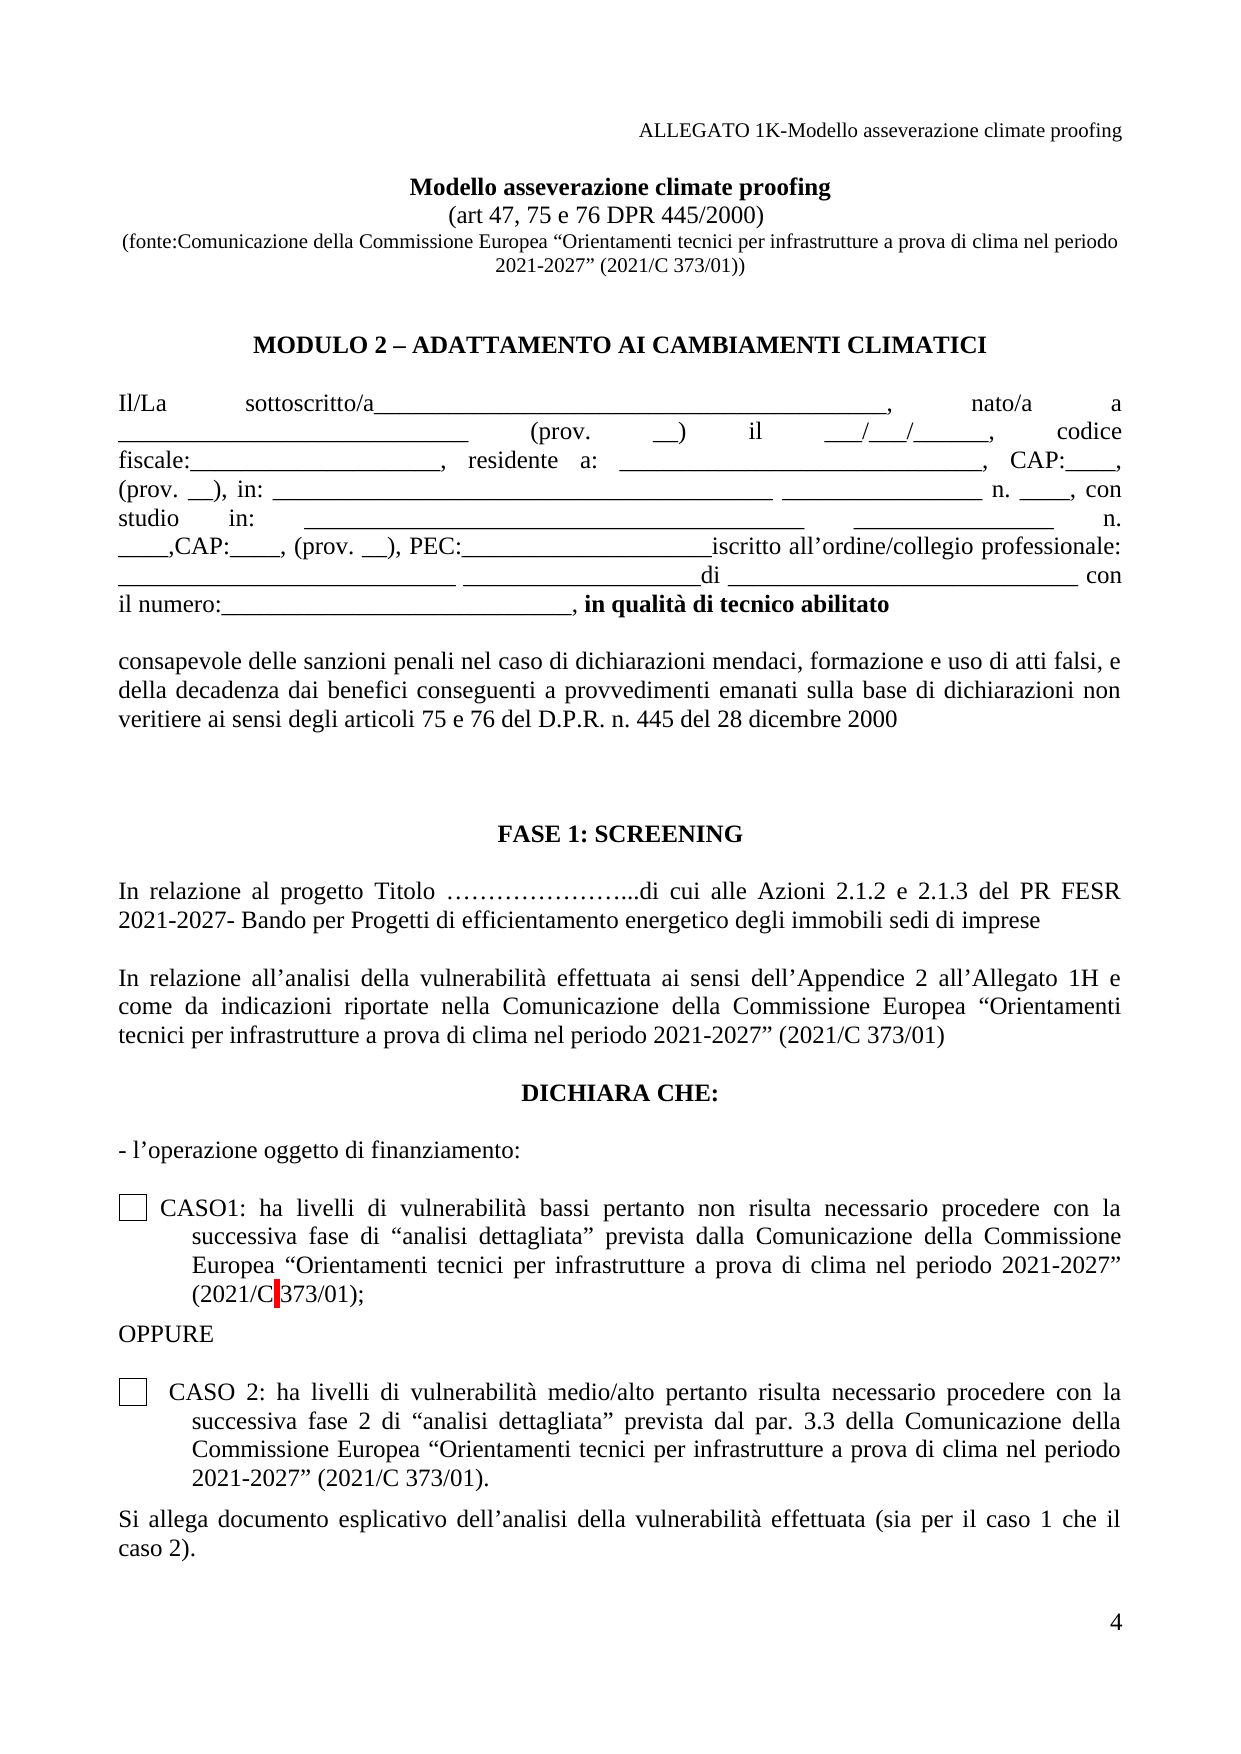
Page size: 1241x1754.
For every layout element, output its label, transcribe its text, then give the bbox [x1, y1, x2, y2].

text Modello asseverazione climate proofing [118, 172, 1122, 200]
text Si allega documento esplicativo dell’analisi della vulnerabilità effettuata (sia per il caso 1 che il caso 2). [118, 1504, 1122, 1562]
text Il/La sottoscritto/a_________________________________________, nato/a a ____________________________ (prov. __) il ___/___/______, codice fiscale:____________________, residente a: _____________________________, CAP:____, (prov. __), in: ________________________________________ ________________ n. ____, con studio in: ________________________________________ ________________ n. ____,CAP:____, (prov. __), PEC:____________________iscritto all’ordine/collegio professionale: ___________________________ ___________________di ____________________________ con il numero:____________________________, in qualità di tecnico abilitato [118, 388, 1122, 618]
text consapevole delle sanzioni penali nel caso di dichiarazioni mendaci, formazione e uso di atti falsi, e della decadenza dai benefici conseguenti a provvedimenti emanati sulla base di dichiarazioni non veritiere ai sensi degli articoli 75 e 76 del D.P.R. n. 445 del 28 dicembre 2000 [118, 646, 1122, 733]
text MODULO 2 – ADATTAMENTO AI CAMBIAMENTI CLIMATICI [118, 330, 1122, 359]
text OPPURE [118, 1319, 1122, 1348]
text FASE 1: SCREENING [118, 819, 1122, 848]
text CASO 2: ha livelli di vulnerabilità medio/alto pertanto risulta necessario procedere con la successiva fase 2 di “analisi dettagliata” prevista dal par. 3.3 della Comunicazione della Commissione Europea “Orientamenti tecnici per infrastrutture a prova di clima nel periodo 2021-2027” (2021/C 373/01). [118, 1377, 1122, 1492]
text (art 47, 75 e 76 DPR 445/2000) [118, 200, 1122, 229]
text DICHIARA CHE: [118, 1078, 1122, 1106]
text In relazione al progetto Titolo …………………...di cui alle Azioni 2.1.2 e 2.1.3 del PR FESR 2021-2027- Bando per Progetti di efficientamento energetico degli immobili sedi di imprese [118, 876, 1122, 934]
text In relazione all’analisi della vulnerabilità effettuata ai sensi dell’Appendice 2 all’Allegato 1H e come da indicazioni riportate nella Comunicazione della Commissione Europea “Orientamenti tecnici per infrastrutture a prova di clima nel periodo 2021-2027” (2021/C 373/01) [118, 963, 1122, 1049]
text - l’operazione oggetto di finanziamento: [118, 1135, 1122, 1164]
text (fonte:Comunicazione della Commissione Europea “Orientamenti tecnici per infrastrutture a prova di clima nel periodo 2021-2027” (2021/C 373/01)) [118, 229, 1122, 277]
text CASO1: ha livelli di vulnerabilità bassi pertanto non risulta necessario procedere con la successiva fase di “analisi dettagliata” prevista dalla Comunicazione della Commissione Europea “Orientamenti tecnici per infrastrutture a prova di clima nel periodo 2021-2027” (2021/C 373/01); [118, 1193, 1122, 1308]
